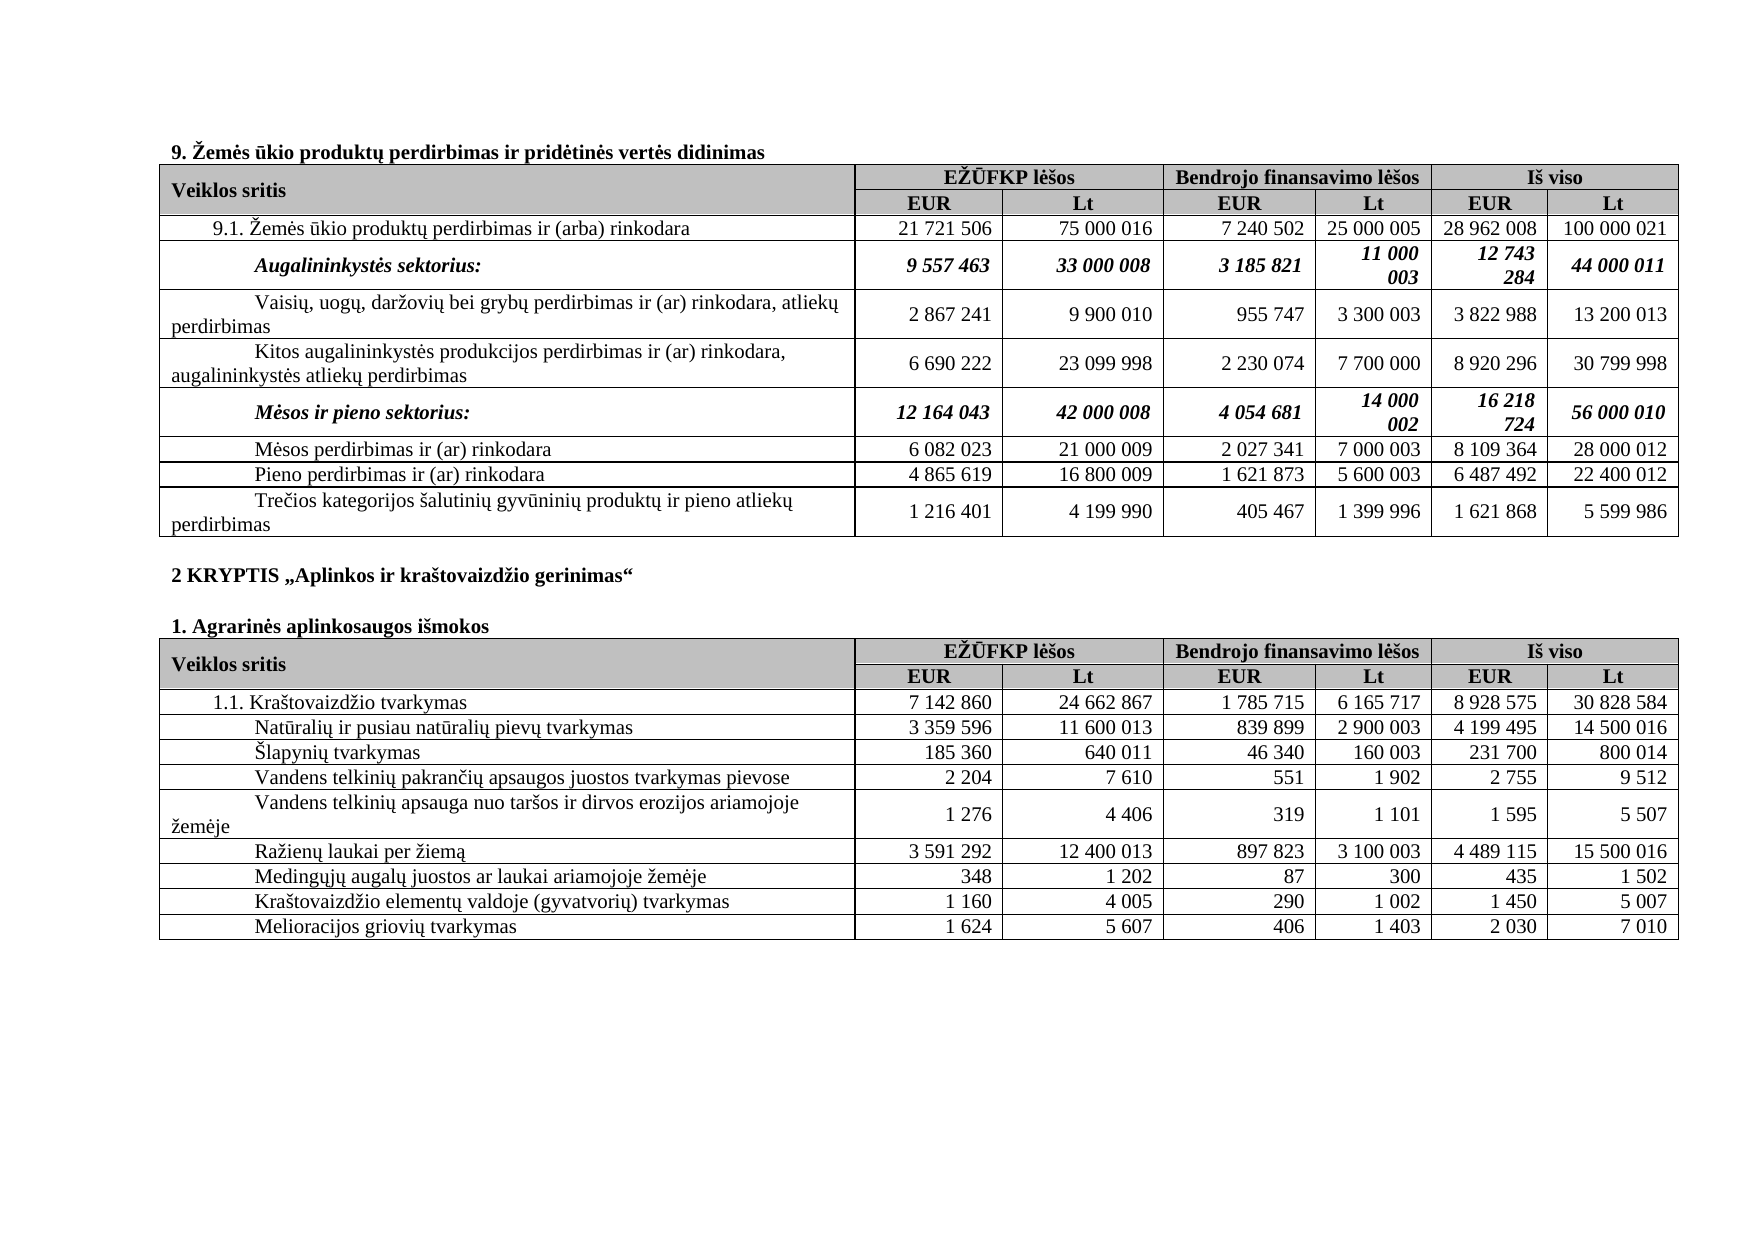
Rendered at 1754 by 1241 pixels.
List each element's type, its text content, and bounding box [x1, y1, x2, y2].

table_cell [1432, 537, 1548, 562]
table_cell 14 500 016 [1548, 715, 1678, 739]
table_cell 1 502 [1548, 864, 1678, 888]
table_cell [855, 139, 1003, 164]
table_cell 9 900 010 [1003, 290, 1163, 338]
table_cell 42 000 008 [1003, 388, 1163, 436]
table_cell 12 164 043 [856, 388, 1002, 436]
table_cell 3 359 596 [856, 715, 1002, 739]
table_cell 9 557 463 [856, 241, 1002, 289]
table_cell 8 928 575 [1432, 690, 1547, 714]
table_cell [1003, 537, 1163, 562]
table_cell [1548, 113, 1678, 139]
table_cell 1 785 715 [1164, 690, 1315, 714]
table_cell 3 822 988 [1432, 290, 1547, 338]
table_cell Kitos augalininkystės produkcijos perdirbimas ir (ar) rinkodara, augalininkystės atliekų perdirbimas [160, 339, 854, 387]
table_cell [855, 562, 1003, 587]
table_cell [1163, 562, 1315, 587]
table_cell [855, 613, 1003, 638]
table_cell 1 450 [1432, 889, 1547, 913]
table_cell [1432, 588, 1548, 613]
table_cell 46 340 [1164, 740, 1315, 764]
table_cell [855, 113, 1003, 139]
table_cell 9.1. Žemės ūkio produktų perdirbimas ir (arba) rinkodara [160, 216, 854, 239]
table_cell 6 487 492 [1432, 463, 1547, 486]
table_cell 800 014 [1548, 740, 1678, 764]
table_cell 4 199 990 [1003, 488, 1163, 536]
table_cell 2 030 [1432, 915, 1547, 938]
table_cell 28 962 008 [1432, 216, 1547, 239]
table_cell 21 721 506 [856, 216, 1002, 239]
table_cell Natūralių ir pusiau natūralių pievų tvarkymas [160, 715, 854, 739]
table_cell EUR [1432, 665, 1547, 688]
table_cell 1 595 [1432, 790, 1547, 838]
table_cell 87 [1164, 864, 1315, 888]
table_cell 185 360 [856, 740, 1002, 764]
table_cell 300 [1316, 864, 1431, 888]
table_cell 5 607 [1003, 915, 1163, 938]
table_cell [160, 537, 855, 562]
table_cell [1315, 613, 1432, 638]
table_cell 897 823 [1164, 839, 1315, 863]
table_cell 290 [1164, 889, 1315, 913]
table_cell [160, 113, 855, 139]
table_cell Bendrojo finansavimo lėšos [1164, 165, 1431, 189]
table_cell Vandens telkinių pakrančių apsaugos juostos tvarkymas pievose [160, 765, 854, 789]
table_cell Kraštovaizdžio elementų valdoje (gyvatvorių) tvarkymas [160, 889, 854, 913]
table_cell 8 109 364 [1432, 437, 1547, 461]
table_cell 7 610 [1003, 765, 1163, 789]
table_cell 4 489 115 [1432, 839, 1547, 863]
table_cell 3 100 003 [1316, 839, 1431, 863]
table_cell Lt [1316, 665, 1431, 688]
table_cell 3 591 292 [856, 839, 1002, 863]
table_cell 28 000 012 [1548, 437, 1678, 461]
table_cell 7 000 003 [1316, 437, 1431, 461]
table_cell [855, 537, 1003, 562]
table_cell Mėsos perdirbimas ir (ar) rinkodara [160, 437, 854, 461]
table_cell 3 300 003 [1316, 290, 1431, 338]
table_cell 7 700 000 [1316, 339, 1431, 387]
table_cell [1315, 562, 1432, 587]
table_cell [1548, 562, 1678, 587]
table_cell 160 003 [1316, 740, 1431, 764]
table_cell EUR [1164, 190, 1315, 214]
table_cell [1315, 588, 1432, 613]
table_cell 9 512 [1548, 765, 1678, 789]
table_cell [1432, 562, 1548, 587]
table_cell 2 204 [856, 765, 1002, 789]
table_cell 25 000 005 [1316, 216, 1431, 239]
table_cell 12 400 013 [1003, 839, 1163, 863]
table_cell 6 082 023 [856, 437, 1002, 461]
table_cell 4 406 [1003, 790, 1163, 838]
table_cell [1003, 113, 1163, 139]
table_cell 30 828 584 [1548, 690, 1678, 714]
table_cell Veiklos sritis [160, 165, 854, 214]
table_cell 16 218 724 [1432, 388, 1547, 436]
table_cell [1432, 613, 1548, 638]
table_cell 75 000 016 [1003, 216, 1163, 239]
table_cell 319 [1164, 790, 1315, 838]
table_cell Veiklos sritis [160, 639, 854, 688]
table_cell Lt [1548, 190, 1678, 214]
table_cell 30 799 998 [1548, 339, 1678, 387]
table_cell 3 185 821 [1164, 241, 1315, 289]
table_cell EUR [856, 665, 1002, 688]
table_cell 1 399 996 [1316, 488, 1431, 536]
table_cell 405 467 [1164, 488, 1315, 536]
table_cell EUR [1164, 665, 1315, 688]
table_cell 1 621 873 [1164, 463, 1315, 486]
table_cell 24 662 867 [1003, 690, 1163, 714]
table_cell 22 400 012 [1548, 463, 1678, 486]
table_cell 56 000 010 [1548, 388, 1678, 436]
table_cell Vandens telkinių apsauga nuo taršos ir dirvos erozijos ariamojoje žemėje [160, 790, 854, 838]
table_cell [1315, 139, 1432, 164]
table_cell [1432, 139, 1548, 164]
table_cell 1 403 [1316, 915, 1431, 938]
table_cell Iš viso [1432, 639, 1678, 663]
table_cell 2 KRYPTIS „Aplinkos ir kraštovaizdžio gerinimas“ [160, 562, 855, 587]
table_cell [1163, 113, 1315, 139]
table_cell 14 000 002 [1316, 388, 1431, 436]
table_cell 15 500 016 [1548, 839, 1678, 863]
table_cell Ražienų laukai per žiemą [160, 839, 854, 863]
table_cell 2 900 003 [1316, 715, 1431, 739]
table_cell 7 142 860 [856, 690, 1002, 714]
table_cell 1 902 [1316, 765, 1431, 789]
table_cell 2 230 074 [1164, 339, 1315, 387]
table_cell 11 600 013 [1003, 715, 1163, 739]
table_cell 406 [1164, 915, 1315, 938]
table_cell [1548, 139, 1678, 164]
table_cell 1 202 [1003, 864, 1163, 888]
table_cell Mėsos ir pieno sektorius: [160, 388, 854, 436]
table_cell 348 [856, 864, 1002, 888]
table_cell Lt [1003, 665, 1163, 688]
table_cell 12 743 284 [1432, 241, 1547, 289]
table_cell 21 000 009 [1003, 437, 1163, 461]
table_cell 4 054 681 [1164, 388, 1315, 436]
table_cell Lt [1548, 665, 1678, 688]
table_cell Medingųjų augalų juostos ar laukai ariamojoje žemėje [160, 864, 854, 888]
table_cell 1 621 868 [1432, 488, 1547, 536]
table_cell Augalininkystės sektorius: [160, 241, 854, 289]
table_cell 231 700 [1432, 740, 1547, 764]
table_cell Pieno perdirbimas ir (ar) rinkodara [160, 463, 854, 486]
table_cell [1548, 537, 1678, 562]
table_cell 2 755 [1432, 765, 1547, 789]
table_cell 1 160 [856, 889, 1002, 913]
table_cell 5 507 [1548, 790, 1678, 838]
table_cell [1163, 588, 1315, 613]
table_cell 100 000 021 [1548, 216, 1678, 239]
table_cell 5 600 003 [1316, 463, 1431, 486]
table_cell [1432, 113, 1548, 139]
table_cell 1 002 [1316, 889, 1431, 913]
table_cell EUR [1432, 190, 1547, 214]
table_cell [855, 588, 1003, 613]
table_cell 1 216 401 [856, 488, 1002, 536]
table_cell Vaisių, uogų, daržovių bei grybų perdirbimas ir (ar) rinkodara, atliekų perdirbimas [160, 290, 854, 338]
table_cell EŽŪFKP lėšos [856, 165, 1163, 189]
table_cell 1 101 [1316, 790, 1431, 838]
table_cell Lt [1316, 190, 1431, 214]
table_cell Melioracijos griovių tvarkymas [160, 915, 854, 938]
table_cell Trečios kategorijos šalutinių gyvūninių produktų ir pieno atliekų perdirbimas [160, 488, 854, 536]
table_cell 23 099 998 [1003, 339, 1163, 387]
table_cell [1163, 537, 1315, 562]
table_cell 640 011 [1003, 740, 1163, 764]
table_cell 6 165 717 [1316, 690, 1431, 714]
table_cell Bendrojo finansavimo lėšos [1164, 639, 1431, 663]
table_cell [1163, 139, 1315, 164]
table_cell [1003, 562, 1163, 587]
table_cell 11 000 003 [1316, 241, 1431, 289]
table_cell [1003, 613, 1163, 638]
table_cell 4 199 495 [1432, 715, 1547, 739]
table_cell 4 005 [1003, 889, 1163, 913]
table_cell [1315, 537, 1432, 562]
table_cell 7 010 [1548, 915, 1678, 938]
table_cell EŽŪFKP lėšos [856, 639, 1163, 663]
table_cell [1548, 613, 1678, 638]
table_cell 5 007 [1548, 889, 1678, 913]
table_cell [1003, 139, 1163, 164]
table_cell Šlapynių tvarkymas [160, 740, 854, 764]
table_cell 7 240 502 [1164, 216, 1315, 239]
table_cell EUR [856, 190, 1002, 214]
table_cell 6 690 222 [856, 339, 1002, 387]
table_cell 435 [1432, 864, 1547, 888]
table_cell 1 276 [856, 790, 1002, 838]
table_cell 1. Agrarinės aplinkosaugos išmokos [160, 613, 855, 638]
table_cell [1315, 113, 1432, 139]
table_cell [1163, 613, 1315, 638]
table_cell 33 000 008 [1003, 241, 1163, 289]
table_cell [1548, 588, 1678, 613]
table_cell 8 920 296 [1432, 339, 1547, 387]
table_cell 9. Žemės ūkio produktų perdirbimas ir pridėtinės vertės didinimas [160, 139, 855, 164]
table_cell [1003, 588, 1163, 613]
table_cell 16 800 009 [1003, 463, 1163, 486]
table_cell 1 624 [856, 915, 1002, 938]
table_cell Lt [1003, 190, 1163, 214]
table_cell 1.1. Kraštovaizdžio tvarkymas [160, 690, 854, 714]
table_cell 2 027 341 [1164, 437, 1315, 461]
table_cell 44 000 011 [1548, 241, 1678, 289]
table_cell Iš viso [1432, 165, 1678, 189]
table_cell 955 747 [1164, 290, 1315, 338]
table_cell 551 [1164, 765, 1315, 789]
table_cell 2 867 241 [856, 290, 1002, 338]
table_cell 5 599 986 [1548, 488, 1678, 536]
table_cell [160, 588, 855, 613]
table_cell 839 899 [1164, 715, 1315, 739]
table_cell 4 865 619 [856, 463, 1002, 486]
table_cell 13 200 013 [1548, 290, 1678, 338]
